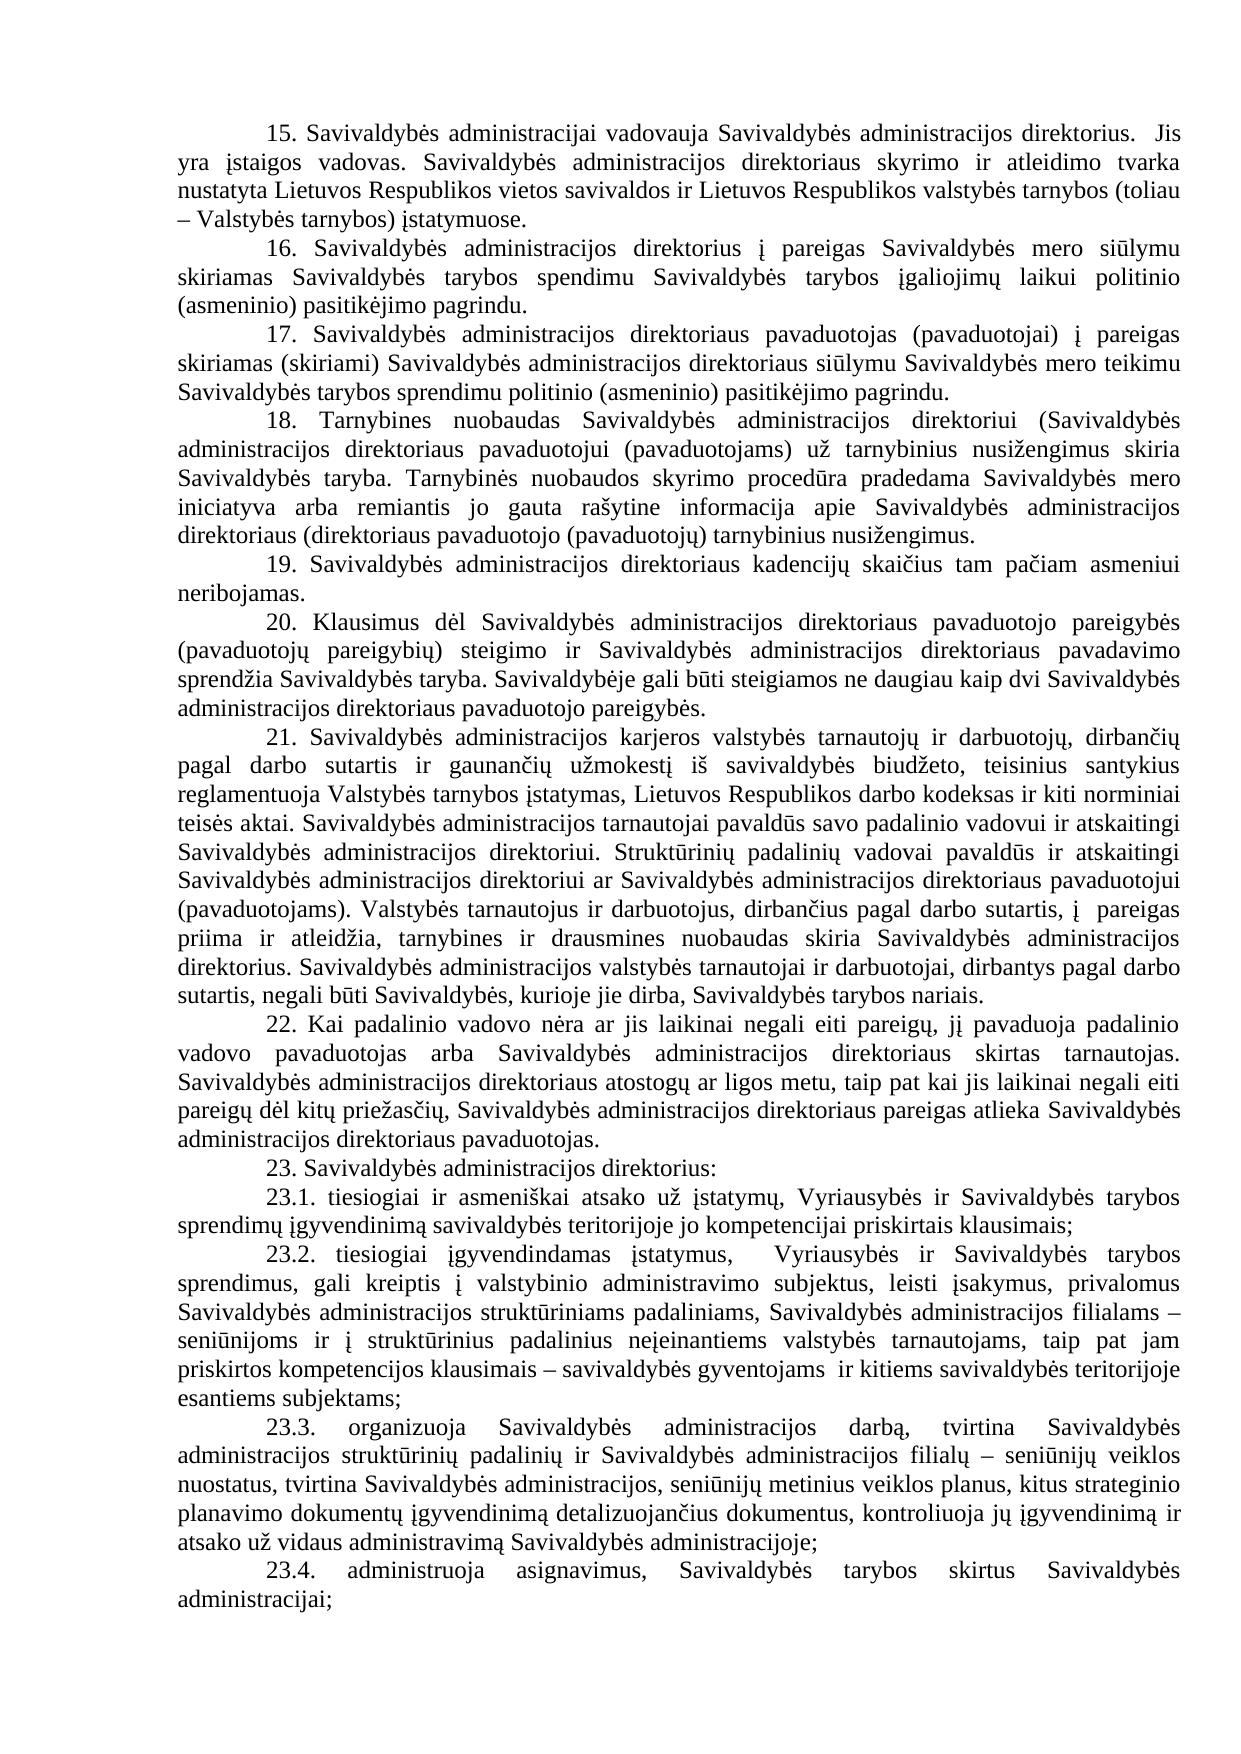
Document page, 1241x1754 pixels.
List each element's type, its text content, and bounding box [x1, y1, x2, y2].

text 23. Savivaldybės administracijos direktorius: [177, 1153, 1181, 1182]
text 16. Savivaldybės administracijos direktorius į pareigas Savivaldybės mero siūlymu skiriamas Savivaldybės tarybos spendimu Savivaldybės tarybos įgaliojimų laikui politinio (asmeninio) pasitikėjimo pagrindu. [177, 233, 1181, 319]
text 21. Savivaldybės administracijos karjeros valstybės tarnautojų ir darbuotojų, dirbančių pagal darbo sutartis ir gaunančių užmokestį iš savivaldybės biudžeto, teisinius santykius reglamentuoja Valstybės tarnybos įstatymas, Lietuvos Respublikos darbo kodeksas ir kiti norminiai teisės aktai. Savivaldybės administracijos tarnautojai pavaldūs savo padalinio vadovui ir atskaitingi Savivaldybės administracijos direktoriui. Struktūrinių padalinių vadovai pavaldūs ir atskaitingi Savivaldybės administracijos direktoriui ar Savivaldybės administracijos direktoriaus pavaduotojui (pavaduotojams). Valstybės tarnautojus ir darbuotojus, dirbančius pagal darbo sutartis, į pareigas priima ir atleidžia, tarnybines ir drausmines nuobaudas skiria Savivaldybės administracijos direktorius. Savivaldybės administracijos valstybės tarnautojai ir darbuotojai, dirbantys pagal darbo sutartis, negali būti Savivaldybės, kurioje jie dirba, Savivaldybės tarybos nariais. [177, 722, 1181, 1009]
text 18. Tarnybines nuobaudas Savivaldybės administracijos direktoriui (Savivaldybės administracijos direktoriaus pavaduotojui (pavaduotojams) už tarnybinius nusižengimus skiria Savivaldybės taryba. Tarnybinės nuobaudos skyrimo procedūra pradedama Savivaldybės mero iniciatyva arba remiantis jo gauta rašytine informacija apie Savivaldybės administracijos direktoriaus (direktoriaus pavaduotojo (pavaduotojų) tarnybinius nusižengimus. [177, 406, 1181, 549]
text 23.3. organizuoja Savivaldybės administracijos darbą, tvirtina Savivaldybės administracijos struktūrinių padalinių ir Savivaldybės administracijos filialų – seniūnijų veiklos nuostatus, tvirtina Savivaldybės administracijos, seniūnijų metinius veiklos planus, kitus strateginio planavimo dokumentų įgyvendinimą detalizuojančius dokumentus, kontroliuoja jų įgyvendinimą ir atsako už vidaus administravimą Savivaldybės administracijoje; [177, 1412, 1181, 1556]
text 17. Savivaldybės administracijos direktoriaus pavaduotojas (pavaduotojai) į pareigas skiriamas (skiriami) Savivaldybės administracijos direktoriaus siūlymu Savivaldybės mero teikimu Savivaldybės tarybos sprendimu politinio (asmeninio) pasitikėjimo pagrindu. [177, 319, 1181, 406]
text 20. Klausimus dėl Savivaldybės administracijos direktoriaus pavaduotojo pareigybės (pavaduotojų pareigybių) steigimo ir Savivaldybės administracijos direktoriaus pavadavimo sprendžia Savivaldybės taryba. Savivaldybėje gali būti steigiamos ne daugiau kaip dvi Savivaldybės administracijos direktoriaus pavaduotojo pareigybės. [177, 607, 1181, 722]
text 23.1. tiesiogiai ir asmeniškai atsako už įstatymų, Vyriausybės ir Savivaldybės tarybos sprendimų įgyvendinimą savivaldybės teritorijoje jo kompetencijai priskirtais klausimais; [177, 1182, 1181, 1239]
text 23.4. administruoja asignavimus, Savivaldybės tarybos skirtus Savivaldybės administracijai; [177, 1556, 1181, 1613]
text 22. Kai padalinio vadovo nėra ar jis laikinai negali eiti pareigų, jį pavaduoja padalinio vadovo pavaduotojas arba Savivaldybės administracijos direktoriaus skirtas tarnautojas. Savivaldybės administracijos direktoriaus atostogų ar ligos metu, taip pat kai jis laikinai negali eiti pareigų dėl kitų priežasčių, Savivaldybės administracijos direktoriaus pareigas atlieka Savivaldybės administracijos direktoriaus pavaduotojas. [177, 1009, 1181, 1153]
text 23.2. tiesiogiai įgyvendindamas įstatymus, Vyriausybės ir Savivaldybės tarybos sprendimus, gali kreiptis į valstybinio administravimo subjektus, leisti įsakymus, privalomus Savivaldybės administracijos struktūriniams padaliniams, Savivaldybės administracijos filialams – seniūnijoms ir į struktūrinius padalinius neįeinantiems valstybės tarnautojams, taip pat jam priskirtos kompetencijos klausimais – savivaldybės gyventojams ir kitiems savivaldybės teritorijoje esantiems subjektams; [177, 1239, 1181, 1412]
text 19. Savivaldybės administracijos direktoriaus kadencijų skaičius tam pačiam asmeniui neribojamas. [177, 549, 1181, 607]
text 15. Savivaldybės administracijai vadovauja Savivaldybės administracijos direktorius. Jis yra įstaigos vadovas. Savivaldybės administracijos direktoriaus skyrimo ir atleidimo tvarka nustatyta Lietuvos Respublikos vietos savivaldos ir Lietuvos Respublikos valstybės tarnybos (toliau – Valstybės tarnybos) įstatymuose. [177, 118, 1181, 233]
